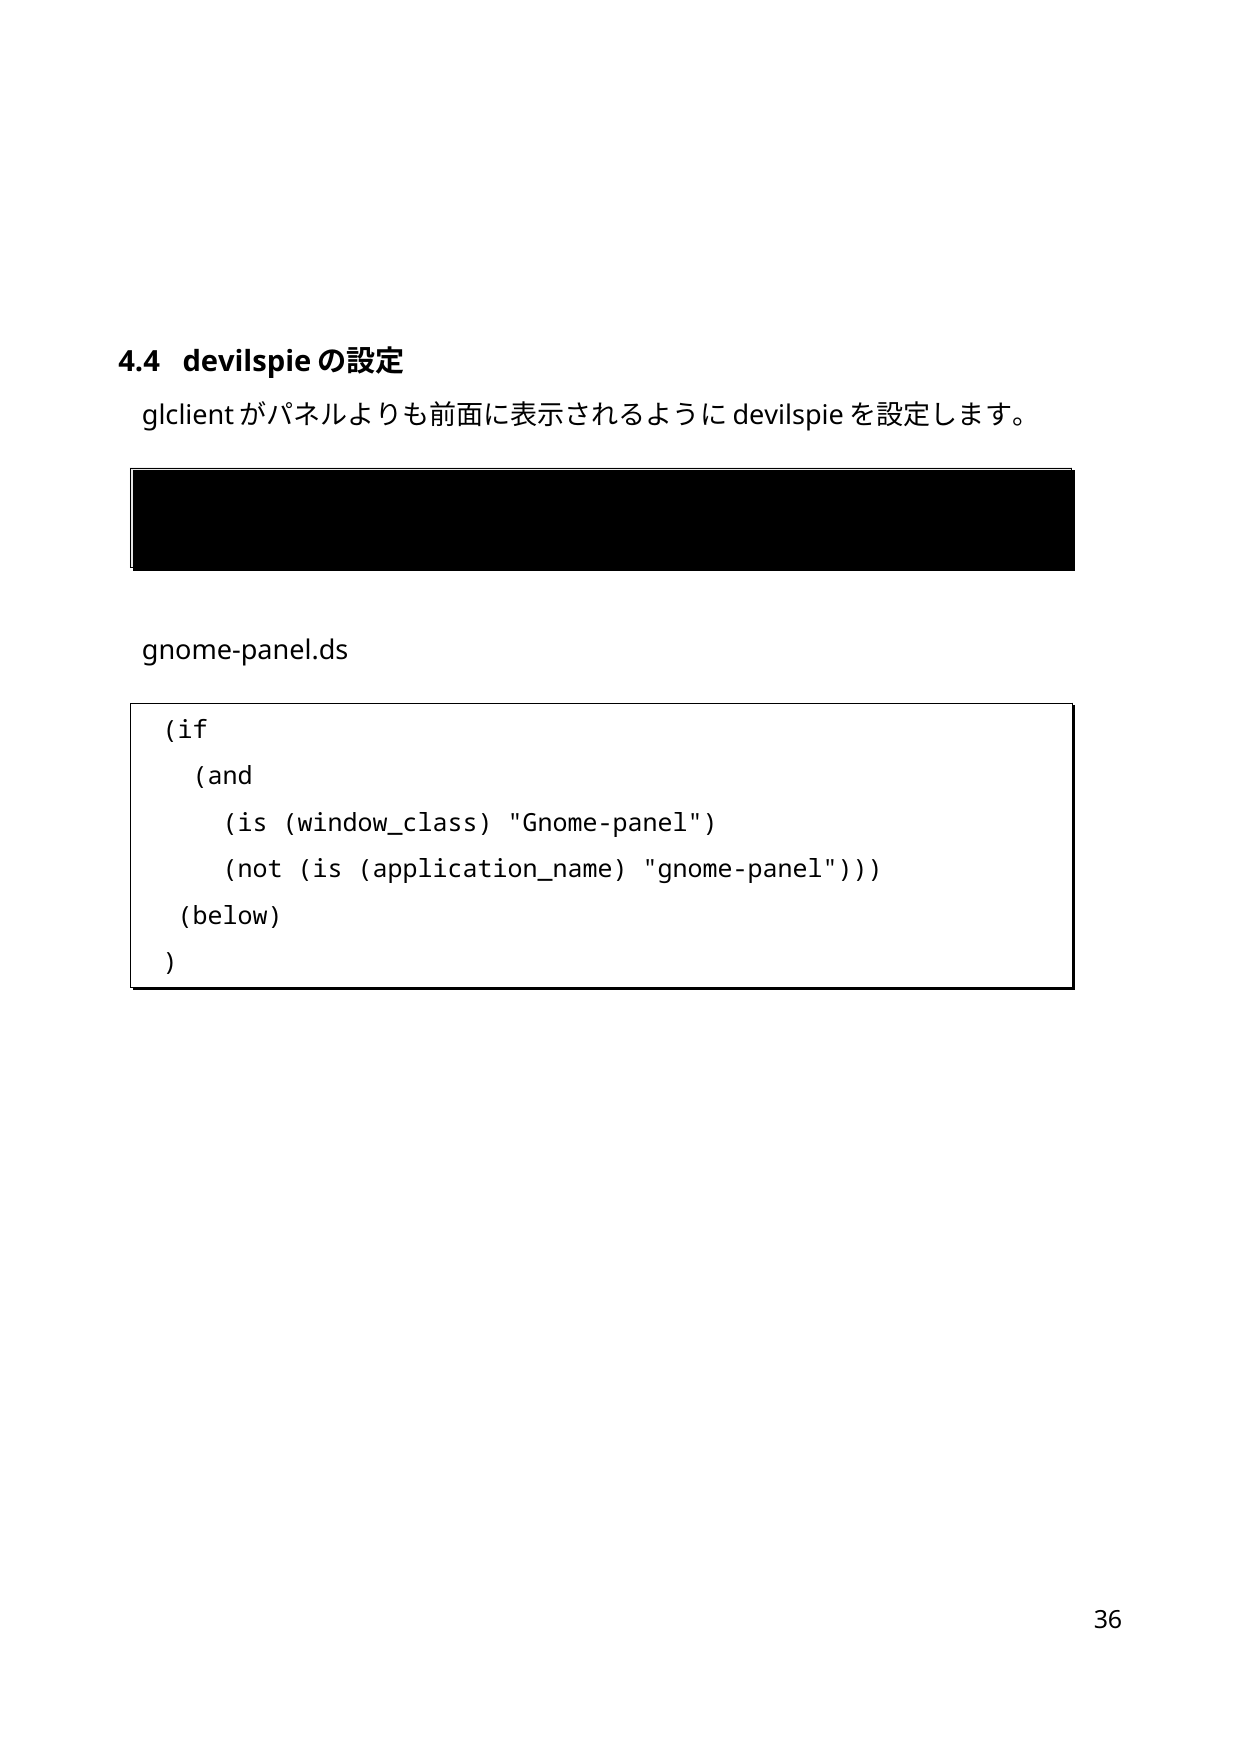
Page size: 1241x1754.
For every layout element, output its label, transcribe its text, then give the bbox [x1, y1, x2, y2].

text (below) [139, 897, 1061, 931]
text (is (window_class) "Gnome-panel") [139, 804, 1061, 838]
text (not (is (application_name) "gnome-panel"))) [139, 851, 1061, 885]
text glclientがパネルよりも前面に表示されるようにdevilspieを設定します。 [118, 393, 1121, 606]
subtitle devilspieの設定 [118, 338, 1122, 380]
text (if [139, 712, 1061, 746]
text (and [139, 758, 1061, 792]
text gnome-panel.ds [118, 630, 1121, 1025]
text ) [139, 944, 1061, 978]
